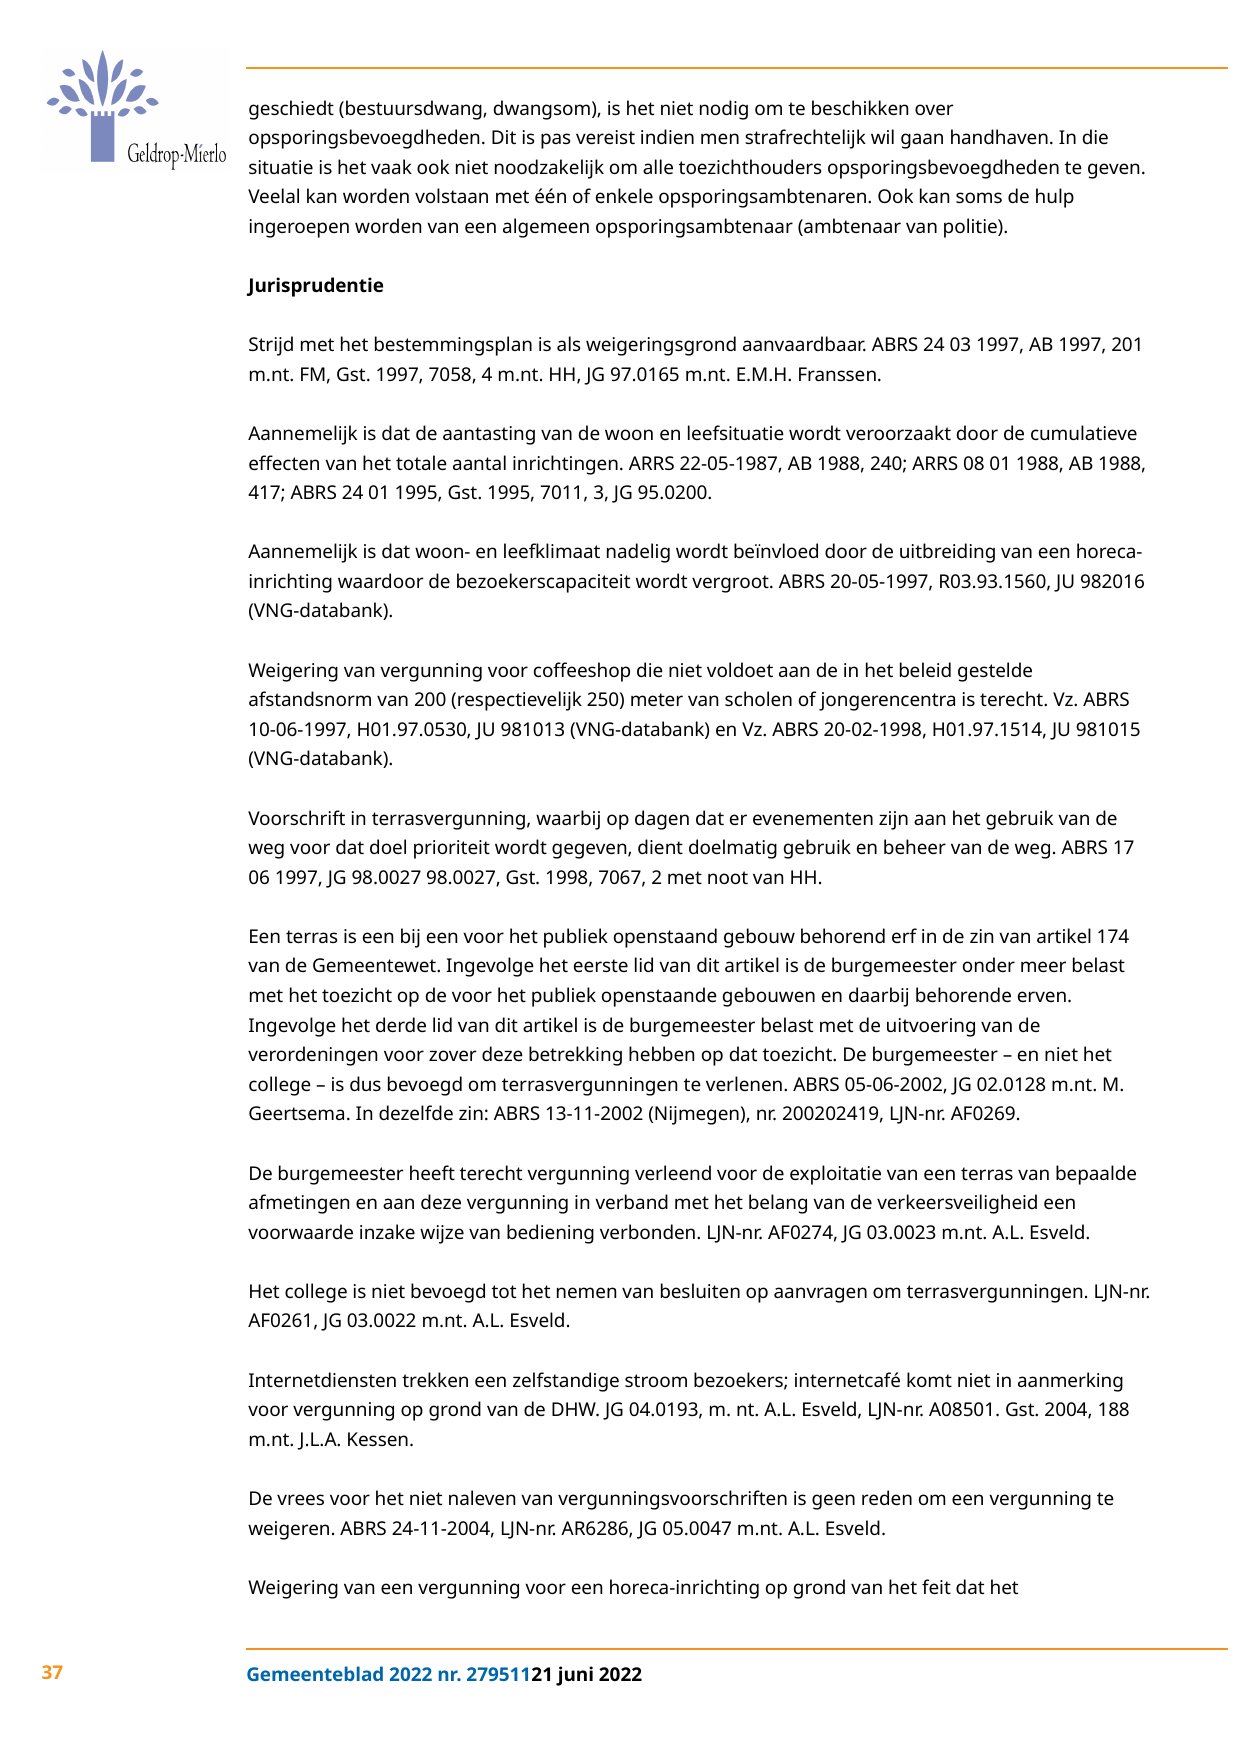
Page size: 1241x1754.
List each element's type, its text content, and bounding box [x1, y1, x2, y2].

text Aannemelijk is dat de aantasting van de woon en leefsituatie wordt veroorzaakt door de cumulatieve effecten van het totale aantal inrichtingen. ARRS 22-05-1987, AB 1988, 240; ARRS 08 01 1988, AB 1988, 417; ABRS 24 01 1995, Gst. 1995, 7011, 3, JG 95.0200. [248, 420, 1152, 505]
text De burgemeester heeft terecht vergunning verleend voor de exploitatie van een terras van bepaalde afmetingen en aan deze vergunning in verband met het belang van de verkeersveiligheid een voorwaarde inzake wijze van bediening verbonden. LJN-nr. AF0274, JG 03.0023 m.nt. A.L. Esveld. [248, 1160, 1152, 1245]
text Voorschrift in terrasvergunning, waarbij op dagen dat er evenementen zijn aan het gebruik van de weg voor dat doel prioriteit wordt gegeven, dient doelmatig gebruik en beheer van de weg. ABRS 17 06 1997, JG 98.0027 98.0027, Gst. 1998, 7067, 2 met noot van HH. [248, 805, 1152, 890]
text De vrees voor het niet naleven van vergunningsvoorschriften is geen reden om een vergunning te weigeren. ABRS 24-11-2004, LJN-nr. AR6286, JG 05.0047 m.nt. A.L. Esveld. [248, 1485, 1152, 1541]
picture [41, 47, 231, 172]
text Aannemelijk is dat woon- en leefklimaat nadelig wordt beïnvloed door de uitbreiding van een horeca-inrichting waardoor de bezoekerscapaciteit wordt vergroot. ABRS 20-05-1997, R03.93.1560, JU 982016 (VNG-databank). [248, 538, 1152, 623]
text Weigering van vergunning voor coffeeshop die niet voldoet aan de in het beleid gestelde afstandsnorm van 200 (respectievelijk 250) meter van scholen of jongerencentra is terecht. Vz. ABRS 10-06-1997, H01.97.0530, JU 981013 (VNG-databank) en Vz. ABRS 20-02-1998, H01.97.1514, JU 981015 (VNG-databank). [248, 657, 1152, 771]
text geschiedt (bestuursdwang, dwangsom), is het niet nodig om te beschikken over opsporingsbevoegdheden. Dit is pas vereist indien men strafrechtelijk wil gaan handhaven. In die situatie is het vaak ook niet noodzakelijk om alle toezichthouders opsporingsbevoegdheden te geven. Veelal kan worden volstaan met één of enkele opsporingsambtenaren. Ook kan soms de hulp ingeroepen worden van een algemeen opsporingsambtenaar (ambtenaar van politie). [248, 95, 1152, 239]
text Een terras is een bij een voor het publiek openstaand gebouw behorend erf in de zin van artikel 174 van de Gemeentewet. Ingevolge het eerste lid van dit artikel is de burgemeester onder meer belast met het toezicht op de voor het publiek openstaande gebouwen en daarbij behorende erven. Ingevolge het derde lid van dit artikel is de burgemeester belast met de uitvoering van de verordeningen voor zover deze betrekking hebben op dat toezicht. De burgemeester – en niet het college – is dus bevoegd om terrasvergunningen te verlenen. ABRS 05-06-2002, JG 02.0128 m.nt. M. Geertsema. In dezelfde zin: ABRS 13-11-2002 (Nijmegen), nr. 200202419, LJN-nr. AF0269. [248, 923, 1152, 1126]
text Jurisprudentie [248, 272, 1152, 298]
text Weigering van een vergunning voor een horeca-inrichting op grond van het feit dat het [248, 1574, 1152, 1600]
text Internetdiensten trekken een zelfstandige stroom bezoekers; internetcafé komt niet in aanmerking voor vergunning op grond van de DHW. JG 04.0193, m. nt. A.L. Esveld, LJN-nr. A08501. Gst. 2004, 188 m.nt. J.L.A. Kessen. [248, 1367, 1152, 1452]
text Strijd met het bestemmingsplan is als weigeringsgrond aanvaardbaar. ABRS 24 03 1997, AB 1997, 201 m.nt. FM, Gst. 1997, 7058, 4 m.nt. HH, JG 97.0165 m.nt. E.M.H. Franssen. [248, 331, 1152, 387]
text Het college is niet bevoegd tot het nemen van besluiten op aanvragen om terrasvergunningen. LJN-nr. AF0261, JG 03.0022 m.nt. A.L. Esveld. [248, 1278, 1152, 1333]
